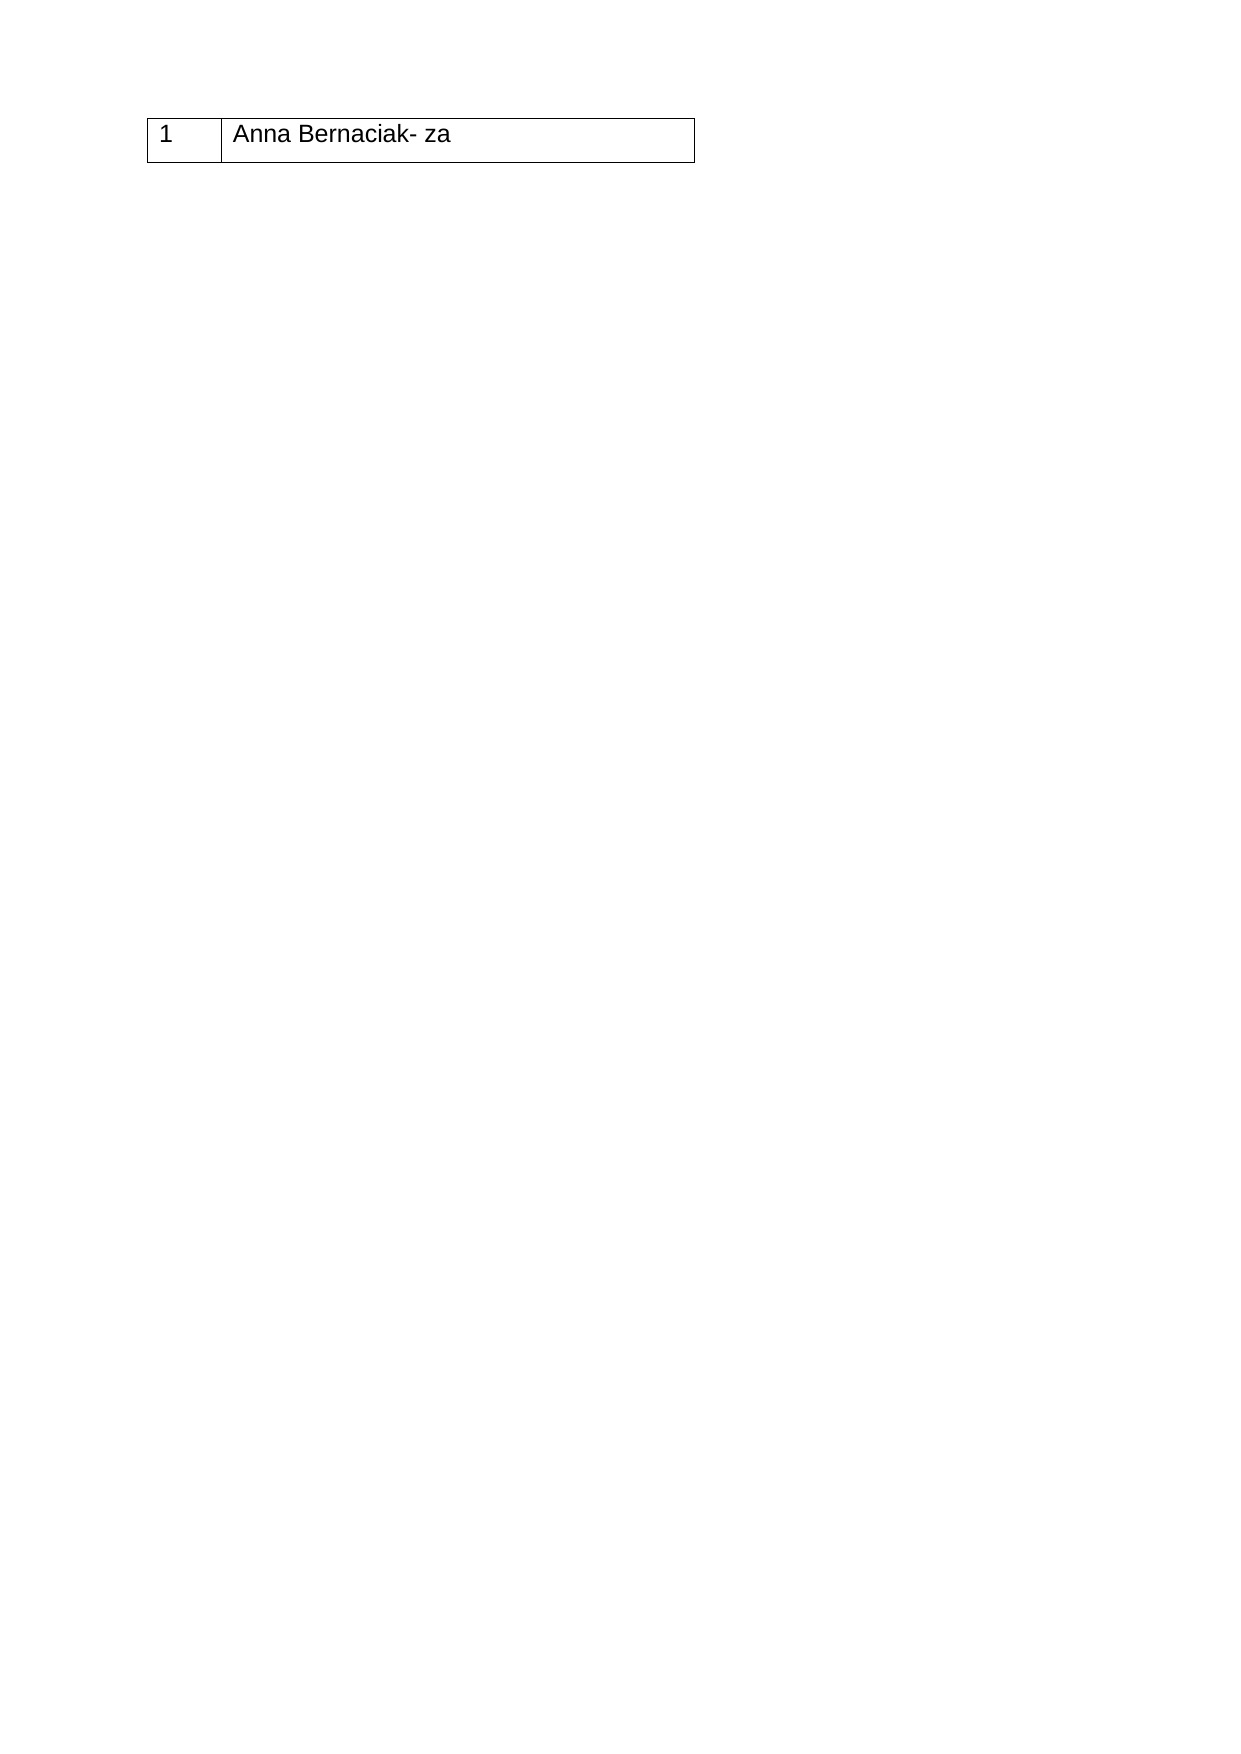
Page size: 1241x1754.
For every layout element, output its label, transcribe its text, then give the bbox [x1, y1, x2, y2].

table_header 1 [148, 119, 221, 162]
table_header Anna Bernaciak- za [222, 119, 694, 162]
